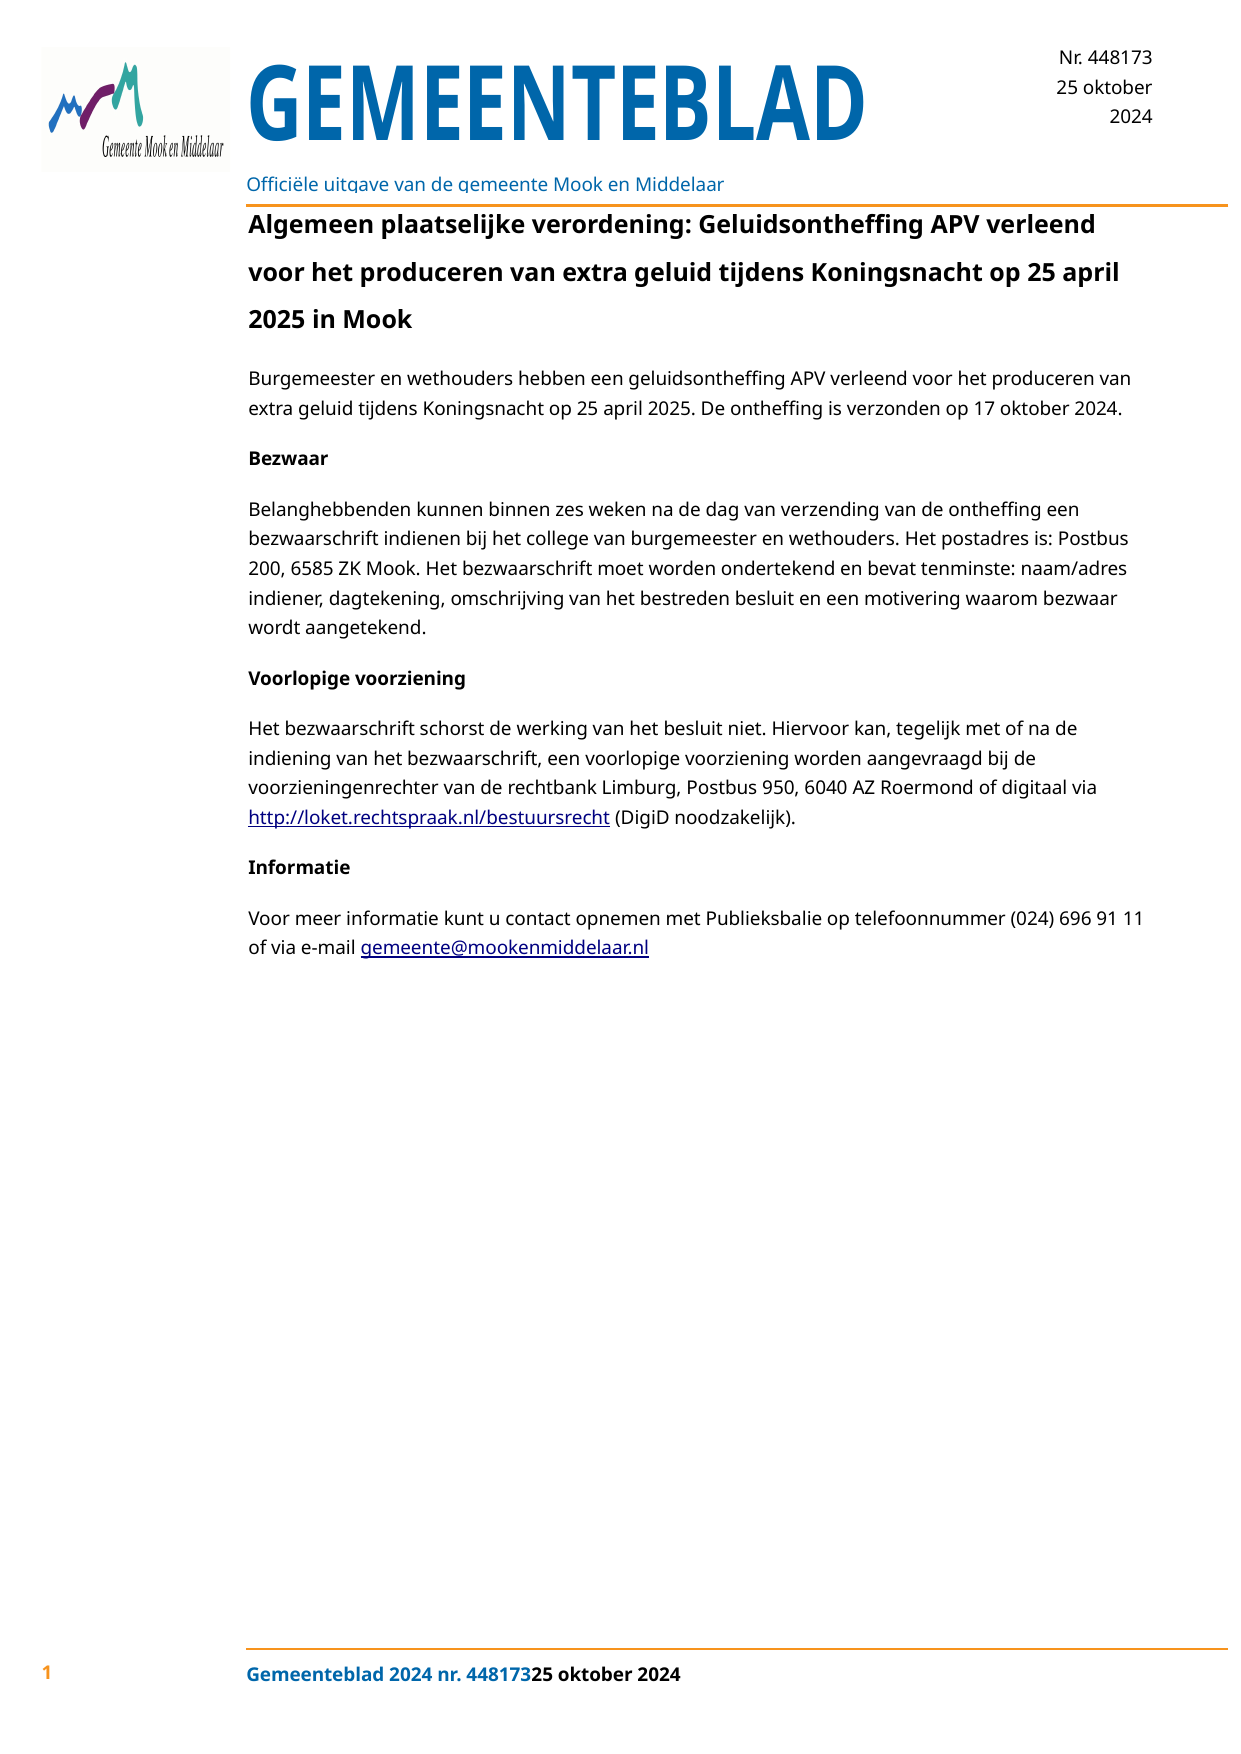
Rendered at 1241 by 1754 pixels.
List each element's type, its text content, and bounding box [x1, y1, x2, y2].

text Informatie [248, 854, 1152, 880]
text Belanghebbenden kunnen binnen zes weken na de dag van verzending van de ontheffing een bezwaarschrift indienen bij het college van burgemeester en wethouders. Het postadres is: Postbus 200, 6585 ZK Mook. Het bezwaarschrift moet worden ondertekend en bevat tenminste: naam/adres indiener, dagtekening, omschrijving van het bestreden besluit en een motivering waarom bezwaar wordt aangetekend. [248, 496, 1152, 640]
text Voorlopige voorziening [248, 665, 1152, 690]
picture [41, 47, 231, 172]
text Algemeen plaatselijke verordening: Geluidsontheffing APV verleend voor het produceren van extra geluid tijdens Koningsnacht op 25 april 2025 in Mook [248, 207, 1152, 336]
text Burgemeester en wethouders hebben een geluidsontheffing APV verleend voor het produceren van extra geluid tijdens Koningsnacht op 25 april 2025. De ontheffing is verzonden op 17 oktober 2024. [248, 366, 1152, 421]
text Het bezwaarschrift schorst de werking van het besluit niet. Hiervoor kan, tegelijk met of na de indiening van het bezwaarschrift, een voorlopige voorziening worden aangevraagd bij de voorzieningenrechter van de rechtbank Limburg, Postbus 950, 6040 AZ Roermond of digitaal via http://loket.rechtspraak.nl/bestuursrecht (DigiD noodzakelijk). [248, 715, 1152, 829]
text Voor meer informatie kunt u contact opnemen met Publieksbalie op telefoonnummer (024) 696 91 11 of via e-mail gemeente@mookenmiddelaar.nl [248, 905, 1152, 960]
text Bezwaar [248, 446, 1152, 471]
